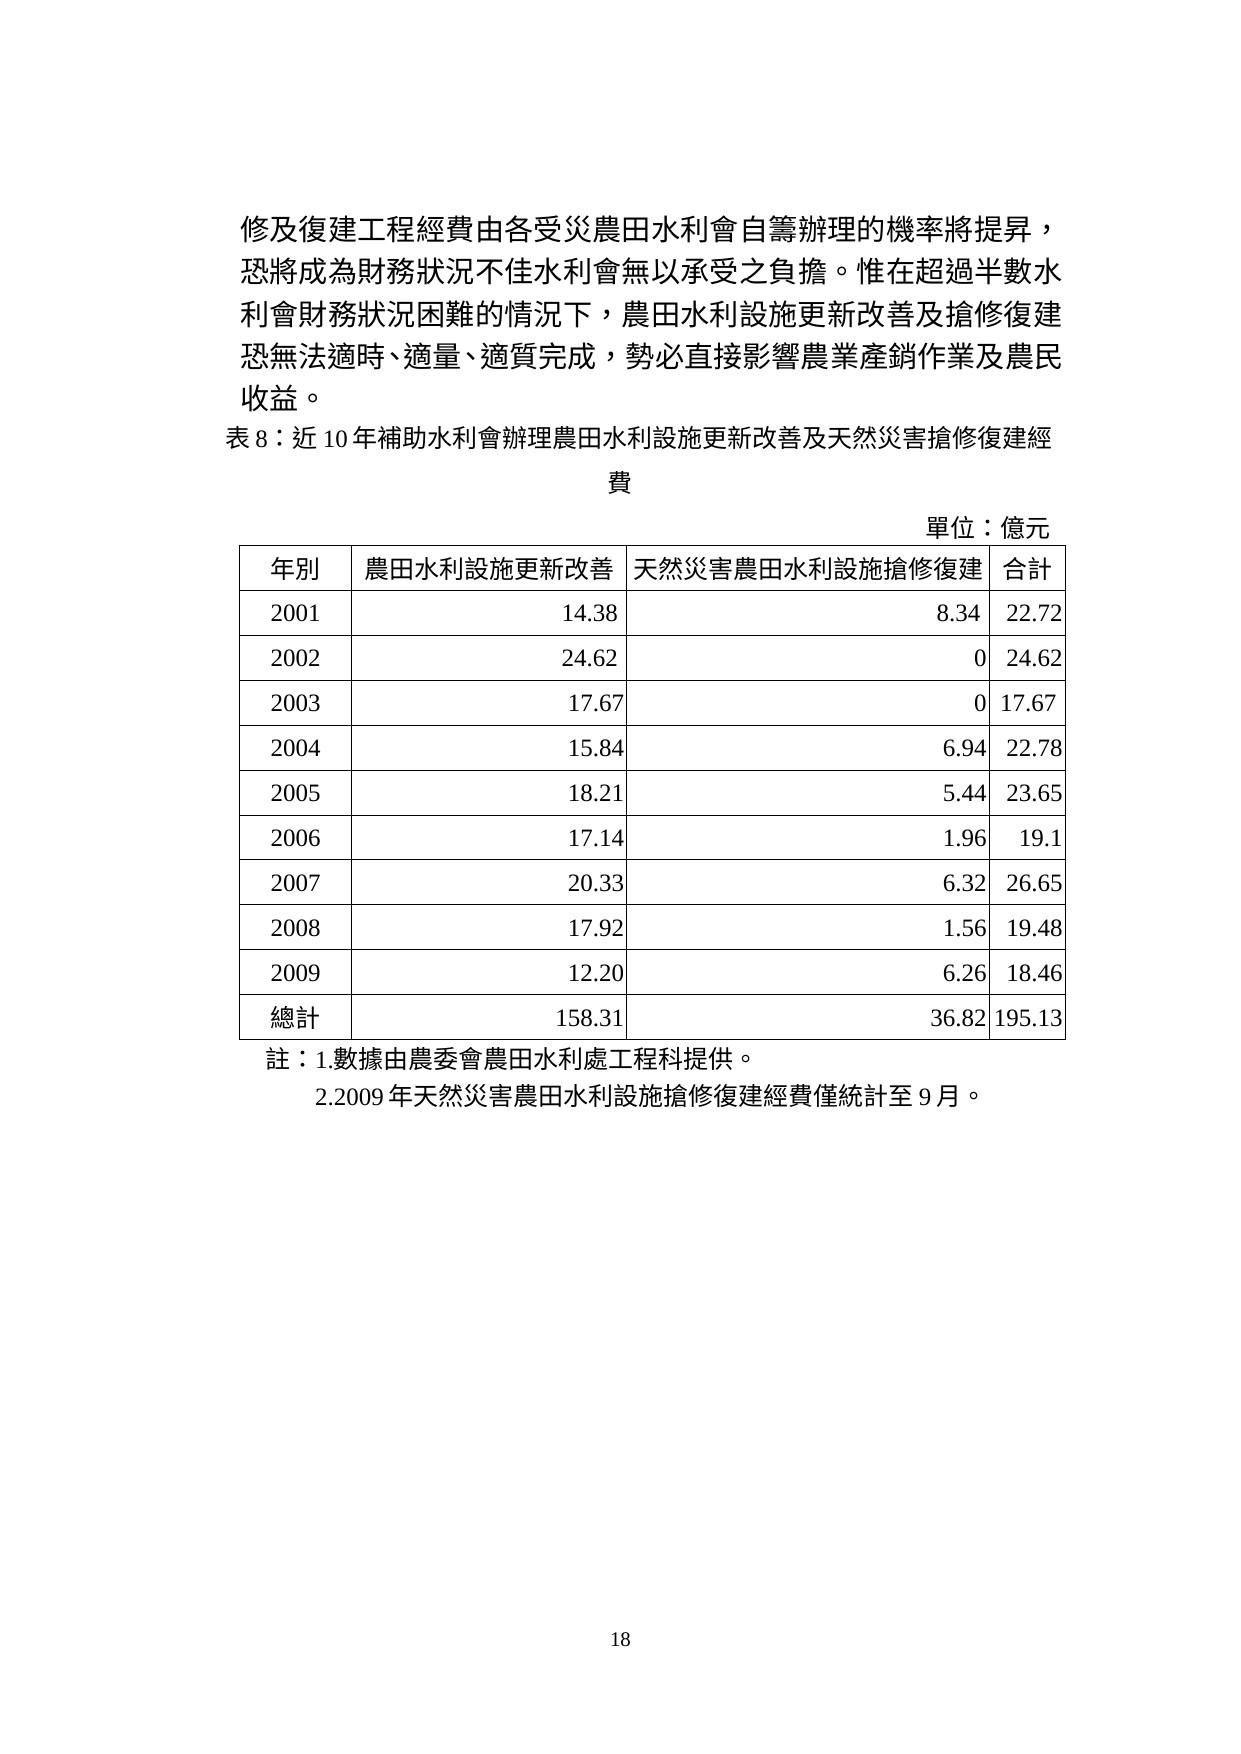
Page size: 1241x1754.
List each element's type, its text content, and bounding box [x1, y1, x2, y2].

table_cell 1.56 [627, 905, 989, 949]
table_cell 158.31 [352, 995, 626, 1039]
table_header 天然災害農田水利設施搶修復建 [627, 546, 989, 590]
table_cell 2009 [240, 950, 351, 994]
table_cell 17.92 [352, 905, 626, 949]
text 表8：近10年補助水利會辦理農田水利設施更新改善及天然災害搶修復建經費 [177, 418, 1063, 500]
table_cell 2004 [240, 726, 351, 769]
table_header 農田水利設施更新改善 [352, 546, 626, 590]
table_cell 18.21 [352, 771, 626, 814]
table_header 合計 [990, 546, 1065, 590]
text 2.2009年天然災害農田水利設施搶修復建經費僅統計至9月。 [177, 1076, 1063, 1112]
table_cell 17.67 [352, 681, 626, 725]
table_cell 36.82 [627, 995, 989, 1039]
table_cell 14.38 [352, 591, 626, 635]
table_cell 18.46 [990, 950, 1065, 994]
table_cell 195.13 [990, 995, 1065, 1039]
table_cell 0 [627, 636, 989, 680]
table_cell 17.14 [352, 816, 626, 859]
table_cell 8.34 [627, 591, 989, 635]
table_cell 0 [627, 681, 989, 725]
table_cell 24.62 [352, 636, 626, 680]
table_cell 6.32 [627, 860, 989, 904]
table_header 年別 [240, 546, 351, 590]
table_cell 22.78 [990, 726, 1065, 769]
table_cell 2003 [240, 681, 351, 725]
table_cell 2005 [240, 771, 351, 814]
table_cell 6.26 [627, 950, 989, 994]
table_cell 19.48 [990, 905, 1065, 949]
table_cell 6.94 [627, 726, 989, 769]
table_cell 總計 [240, 995, 351, 1039]
table_cell 2006 [240, 816, 351, 859]
text 註：1.數據由農委會農田水利處工程科提供。 [177, 1040, 1063, 1076]
table_cell 20.33 [352, 860, 626, 904]
table_cell 23.65 [990, 771, 1065, 814]
table_cell 24.62 [990, 636, 1065, 680]
table_cell 2007 [240, 860, 351, 904]
table_cell 26.65 [990, 860, 1065, 904]
table_cell 12.20 [352, 950, 626, 994]
table_cell 19.1 [990, 816, 1065, 859]
table_cell 17.67 [990, 681, 1065, 725]
table_cell 22.72 [990, 591, 1065, 635]
table_cell 1.96 [627, 816, 989, 859]
text 單位：億元 [177, 509, 1051, 545]
table_cell 15.84 [352, 726, 626, 769]
table_cell 2002 [240, 636, 351, 680]
text 修及復建工程經費由各受災農田水利會自籌辦理的機率將提昇，恐將成為財務狀況不佳水利會無以承受之負擔。惟在超過半數水利會財務狀況困難的情況下，農田水利設施更新改善及搶修復建恐無法適時、適量、適質完成，勢必直接影響農業產銷作業及農民收益。 [240, 207, 1063, 418]
table_cell 2001 [240, 591, 351, 635]
table_cell 5.44 [627, 771, 989, 814]
table_cell 2008 [240, 905, 351, 949]
